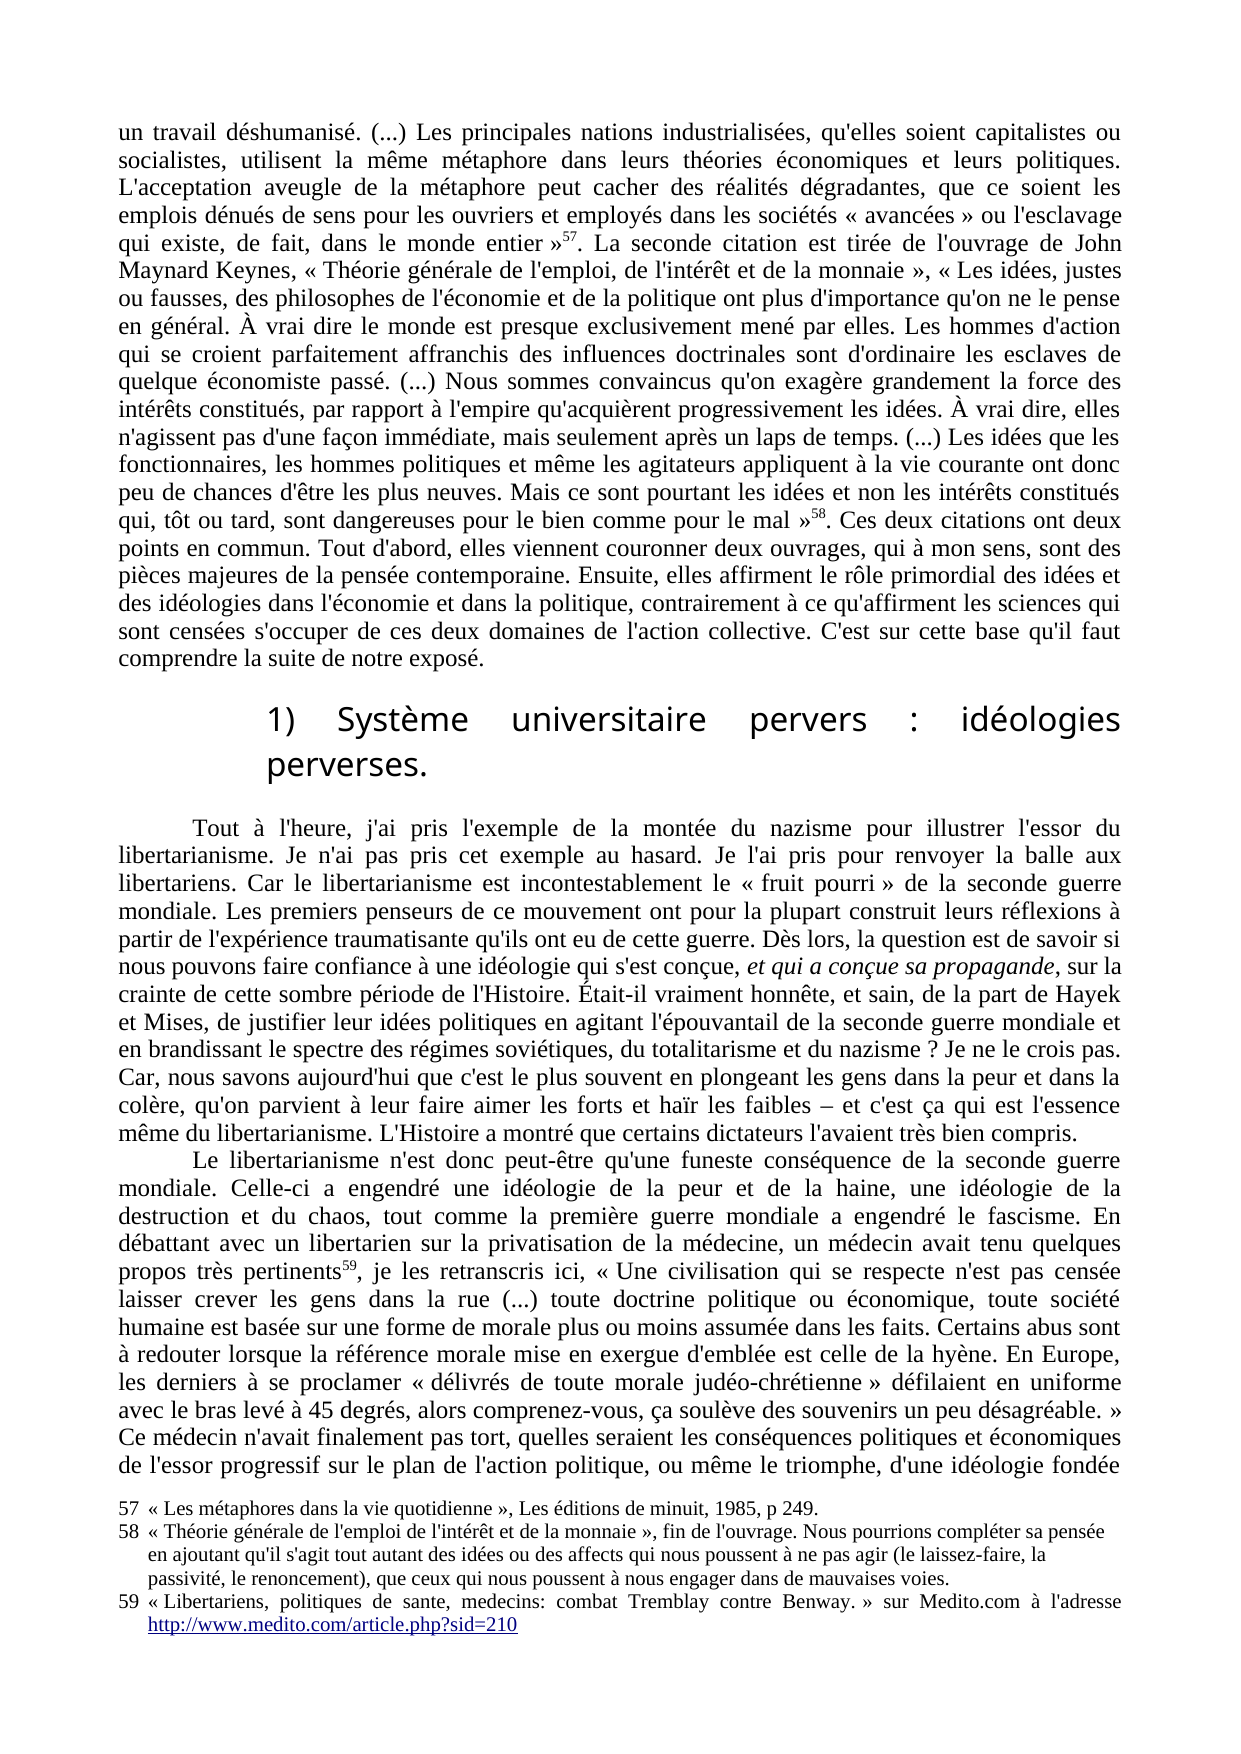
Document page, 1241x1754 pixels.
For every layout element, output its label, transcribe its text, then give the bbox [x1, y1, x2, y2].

text 1) Système universitaire pervers : idéologies perverses. [266, 695, 1122, 786]
text Le libertarianisme n'est donc peut-être qu'une funeste conséquence de la seconde guerre mondiale. Celle-ci a engendré une idéologie de la peur et de la haine, une idéologie de la destruction et du chaos, tout comme la première guerre mondiale a engendré le fascisme. En débattant avec un libertarien sur la privatisation de la médecine, un médecin avait tenu quelques propos très pertinents, je les retranscris ici, « Une civilisation qui se respecte n'est pas censée laisser crever les gens dans la rue (...) toute doctrine politique ou économique, toute société humaine est basée sur une forme de morale plus ou moins assumée dans les faits. Certains abus sont à redouter lorsque la référence morale mise en exergue d'emblée est celle de la hyène. En Europe, les derniers à se proclamer « délivrés de toute morale judéo-chrétienne » défilaient en uniforme avec le bras levé à 45 degrés, alors comprenez-vous, ça soulève des souvenirs un peu désagréable. » Ce médecin n'avait finalement pas tort, quelles seraient les conséquences politiques et économiques de l'essor progressif sur le plan de l'action politique, ou même le triomphe, d'une idéologie fondée [118, 1146, 1122, 1479]
text « Les métaphores dans la vie quotidienne », Les éditions de minuit, 1985, p 249. [118, 1497, 1122, 1520]
text un travail déshumanisé. (...) Les principales nations industrialisées, qu'elles soient capitalistes ou socialistes, utilisent la même métaphore dans leurs théories économiques et leurs politiques. L'acceptation aveugle de la métaphore peut cacher des réalités dégradantes, que ce soient les emplois dénués de sens pour les ouvriers et employés dans les sociétés « avancées » ou l'esclavage qui existe, de fait, dans le monde entier ». La seconde citation est tirée de l'ouvrage de John Maynard Keynes, « Théorie générale de l'emploi, de l'intérêt et de la monnaie », « Les idées, justes ou fausses, des philosophes de l'économie et de la politique ont plus d'importance qu'on ne le pense en général. À vrai dire le monde est presque exclusivement mené par elles. Les hommes d'action qui se croient parfaitement affranchis des influences doctrinales sont d'ordinaire les esclaves de quelque économiste passé. (...) Nous sommes convaincus qu'on exagère grandement la force des intérêts constitués, par rapport à l'empire qu'acquièrent progressivement les idées. À vrai dire, elles n'agissent pas d'une façon immédiate, mais seulement après un laps de temps. (...) Les idées que les fonctionnaires, les hommes politiques et même les agitateurs appliquent à la vie courante ont donc peu de chances d'être les plus neuves. Mais ce sont pourtant les idées et non les intérêts constitués qui, tôt ou tard, sont dangereuses pour le bien comme pour le mal ». Ces deux citations ont deux points en commun. Tout d'abord, elles viennent couronner deux ouvrages, qui à mon sens, sont des pièces majeures de la pensée contemporaine. Ensuite, elles affirment le rôle primordial des idées et des idéologies dans l'économie et dans la politique, contrairement à ce qu'affirment les sciences qui sont censées s'occuper de ces deux domaines de l'action collective. C'est sur cette base qu'il faut comprendre la suite de notre exposé. [118, 118, 1122, 672]
text « Théorie générale de l'emploi de l'intérêt et de la monnaie », fin de l'ouvrage. Nous pourrions compléter sa pensée en ajoutant qu'il s'agit tout autant des idées ou des affects qui nous poussent à ne pas agir (le laissez-faire, la passivité, le renoncement), que ceux qui nous poussent à nous engager dans de mauvaises voies. [118, 1520, 1122, 1589]
text « Libertariens, politiques de sante, medecins: combat Tremblay contre Benway. » sur Medito.com à l'adresse http://www.medito.com/article.php?sid=210 [118, 1589, 1122, 1636]
text Tout à l'heure, j'ai pris l'exemple de la montée du nazisme pour illustrer l'essor du libertarianisme. Je n'ai pas pris cet exemple au hasard. Je l'ai pris pour renvoyer la balle aux libertariens. Car le libertarianisme est incontestablement le « fruit pourri » de la seconde guerre mondiale. Les premiers penseurs de ce mouvement ont pour la plupart construit leurs réflexions à partir de l'expérience traumatisante qu'ils ont eu de cette guerre. Dès lors, la question est de savoir si nous pouvons faire confiance à une idéologie qui s'est conçue, et qui a conçue sa propagande, sur la crainte de cette sombre période de l'Histoire. Était-il vraiment honnête, et sain, de la part de Hayek et Mises, de justifier leur idées politiques en agitant l'épouvantail de la seconde guerre mondiale et en brandissant le spectre des régimes soviétiques, du totalitarisme et du nazisme ? Je ne le crois pas. Car, nous savons aujourd'hui que c'est le plus souvent en plongeant les gens dans la peur et dans la colère, qu'on parvient à leur faire aimer les forts et haïr les faibles – et c'est ça qui est l'essence même du libertarianisme. L'Histoire a montré que certains dictateurs l'avaient très bien compris. [118, 814, 1122, 1146]
